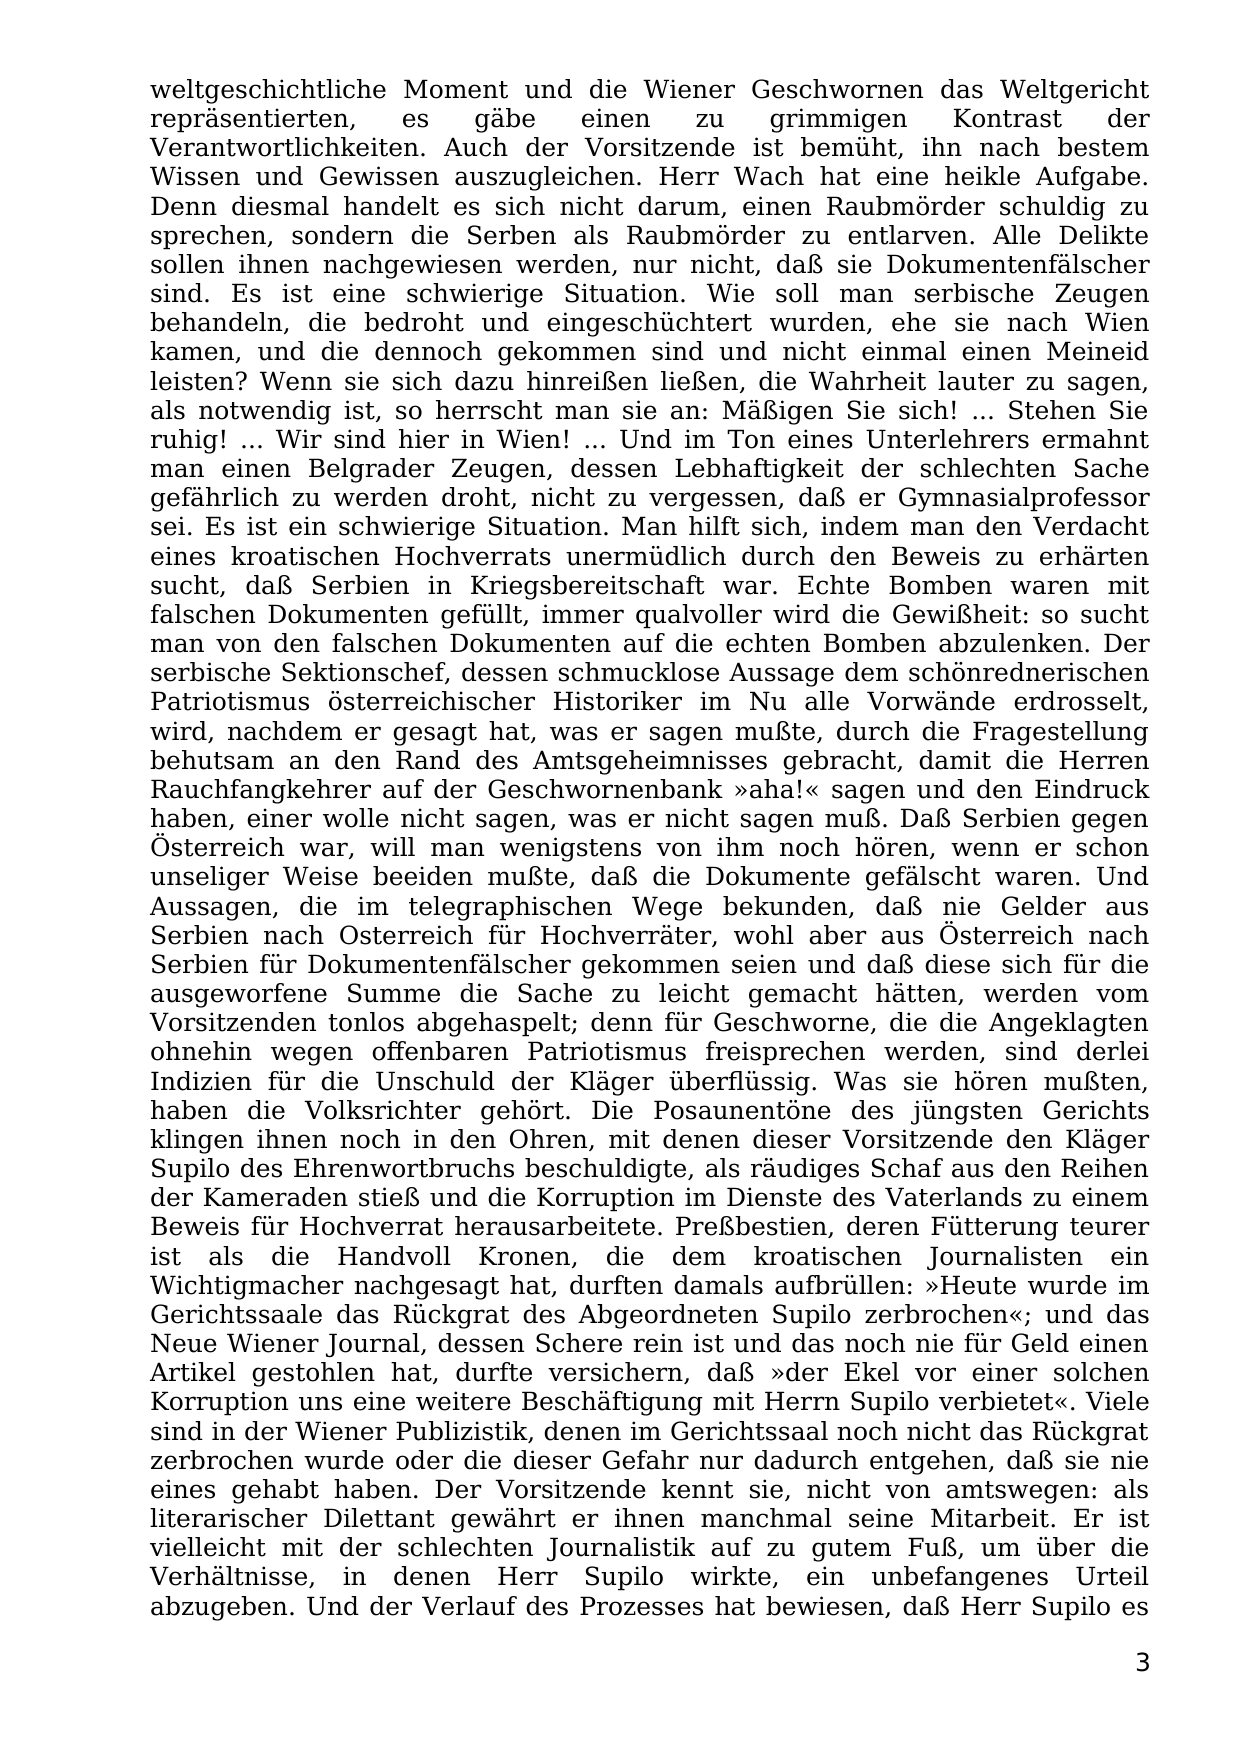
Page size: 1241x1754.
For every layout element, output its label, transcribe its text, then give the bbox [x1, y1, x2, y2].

text weltgeschichtliche Moment und die Wiener Geschwornen das Weltgericht repräsentierten, es gäbe einen zu grimmigen Kontrast der Verantwortlichkeiten. Auch der Vorsitzende ist bemüht, ihn nach bestem Wissen und Gewissen auszugleichen. Herr Wach hat eine heikle Aufgabe. Denn diesmal handelt es sich nicht darum, einen Raubmörder schuldig zu sprechen, sondern die Serben als Raubmörder zu entlarven. Alle Delikte sollen ihnen nachgewiesen werden, nur nicht, daß sie Dokumentenfälscher sind. Es ist eine schwierige Situation. Wie soll man serbische Zeugen behandeln, die bedroht und eingeschüchtert wurden, ehe sie nach Wien kamen, und die dennoch gekommen sind und nicht einmal einen Meineid leisten? Wenn sie sich dazu hinreißen ließen, die Wahrheit lauter zu sagen, als notwendig ist, so herrscht man sie an: Mäßigen Sie sich! ... Stehen Sie ruhig! ... Wir sind hier in Wien! ... Und im Ton eines Unterlehrers ermahnt man einen Belgrader Zeugen, dessen Lebhaftigkeit der schlechten Sache gefährlich zu werden droht, nicht zu vergessen, daß er Gymnasialprofessor sei. Es ist ein schwierige Situation. Man hilft sich, indem man den Verdacht eines kroatischen Hochverrats unermüdlich durch den Beweis zu erhärten sucht, daß Serbien in Kriegsbereitschaft war. Echte Bomben waren mit falschen Dokumenten gefüllt, immer qualvoller wird die Gewißheit: so sucht man von den falschen Dokumenten auf die echten Bomben abzulenken. Der serbische Sektionschef, dessen schmucklose Aussage dem schönrednerischen Patriotismus österreichischer Historiker im Nu alle Vorwände erdrosselt, wird, nachdem er gesagt hat, was er sagen mußte, durch die Fragestellung behutsam an den Rand des Amtsgeheimnisses gebracht, damit die Herren Rauchfangkehrer auf der Geschwornenbank »aha!« sagen und den Eindruck haben, einer wolle nicht sagen, was er nicht sagen muß. Daß Serbien gegen Österreich war, will man wenigstens von ihm noch hören, wenn er schon unseliger Weise beeiden mußte, daß die Dokumente gefälscht waren. Und Aussagen, die im telegraphischen Wege bekunden, daß nie Gelder aus Serbien nach Osterreich für Hochverräter, wohl aber aus Österreich nach Serbien für Dokumentenfälscher gekommen seien und daß diese sich für die ausgeworfene Summe die Sache zu leicht gemacht hätten, werden vom Vorsitzenden tonlos abgehaspelt; denn für Geschworne, die die Angeklagten ohnehin wegen offenbaren Patriotismus freisprechen werden, sind derlei Indizien für die Unschuld der Kläger überflüssig. Was sie hören mußten, haben die Volksrichter gehört. Die Posaunentöne des jüngsten Gerichts klingen ihnen noch in den Ohren, mit denen dieser Vorsitzende den Kläger Supilo des Ehrenwortbruchs beschuldigte, als räudiges Schaf aus den Reihen der Kameraden stieß und die Korruption im Dienste des Vaterlands zu einem Beweis für Hochverrat herausarbeitete. Preßbestien, deren Fütterung teurer ist als die Handvoll Kronen, die dem kroatischen Journalisten ein Wichtigmacher nachgesagt hat, durften damals aufbrüllen: »Heute wurde im Gerichtssaale das Rückgrat des Abgeordneten Supilo zerbrochen«; und das Neue Wiener Journal, dessen Schere rein ist und das noch nie für Geld einen Artikel gestohlen hat, durfte versichern, daß »der Ekel vor einer solchen Korruption uns eine weitere Beschäftigung mit Herrn Supilo verbietet«. Viele sind in der Wiener Publizistik, denen im Gerichtssaal noch nicht das Rückgrat zerbrochen wurde oder die dieser Gefahr nur dadurch entgehen, daß sie nie eines gehabt haben. Der Vorsitzende kennt sie, nicht von amtswegen: als literarischer Dilettant gewährt er ihnen manchmal seine Mitarbeit. Er ist vielleicht mit der schlechten Journalistik auf zu gutem Fuß, um über die Verhältnisse, in denen Herr Supilo wirkte, ein unbefangenes Urteil abzugeben. Und der Verlauf des Prozesses hat bewiesen, daß Herr Supilo es [150, 75, 1151, 1621]
